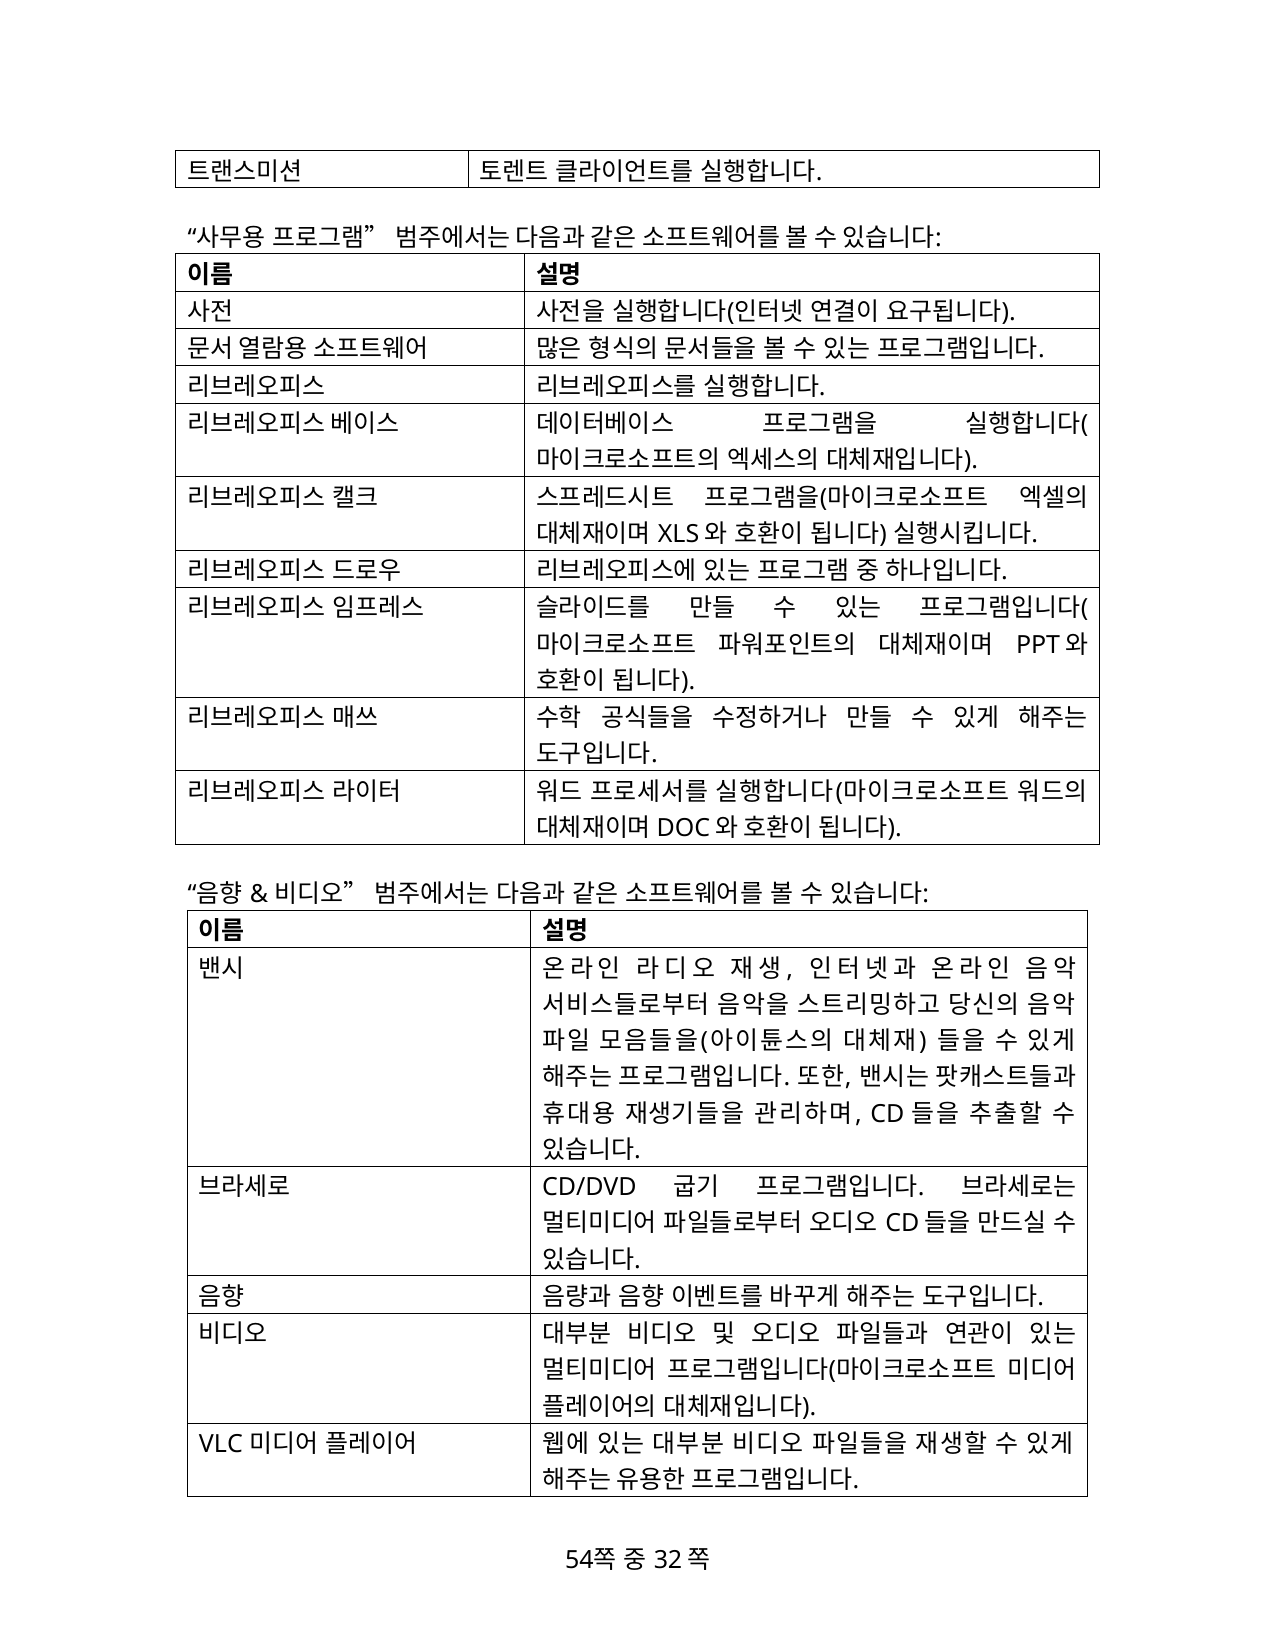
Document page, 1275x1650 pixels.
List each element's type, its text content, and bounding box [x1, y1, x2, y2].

table_cell 브라세로 [188, 1167, 530, 1275]
table_header 이름 [176, 254, 524, 291]
table_cell 수학 공식들을 수정하거나 만들 수 있게 해주는 도구입니다. [525, 698, 1099, 770]
table_cell 밴시 [188, 948, 530, 1166]
table_cell 많은 형식의 문서들을 볼 수 있는 프로그램입니다. [525, 329, 1099, 365]
table_cell 리브레오피스 라이터 [176, 771, 524, 844]
table_cell 음량과 음향 이벤트를 바꾸게 해주는 도구입니다. [531, 1276, 1087, 1313]
table_cell 트랜스미션 [176, 151, 468, 187]
table_cell 스프레드시트 프로그램을(마이크로소프트 엑셀의 대체재이며 XLS와 호환이 됩니다) 실행시킵니다. [525, 477, 1099, 549]
table_cell 비디오 [188, 1314, 530, 1422]
table_cell 리브레오피스 드로우 [176, 551, 524, 587]
table_header 이름 [188, 911, 530, 947]
table_cell 리브레오피스 임프레스 [176, 588, 524, 697]
text “사무용 프로그램” 범주에서는 다음과 같은 소프트웨어를 볼 수 있습니다: [187, 217, 1087, 253]
table_cell 음향 [188, 1276, 530, 1313]
table_cell CD/DVD 굽기 프로그램입니다. 브라세로는 멀티미디어 파일들로부터 오디오 CD들을 만드실 수 있습니다. [531, 1167, 1087, 1275]
table_cell 데이터베이스 프로그램을 실행합니다(마이크로소프트의 엑세스의 대체재입니다). [525, 404, 1099, 476]
text “음향 & 비디오” 범주에서는 다음과 같은 소프트웨어를 볼 수 있습니다: [187, 873, 1087, 910]
table_cell 리브레오피스를 실행합니다. [525, 366, 1099, 402]
table_cell 토렌트 클라이언트를 실행합니다. [469, 151, 1099, 187]
table_header 설명 [531, 911, 1087, 947]
table_cell 온라인 라디오 재생, 인터넷과 온라인 음악 서비스들로부터 음악을 스트리밍하고 당신의 음악 파일 모음들을(아이튠스의 대체재) 들을 수 있게 해주는 프로그램입니다. 또한, 밴시는 팟캐스트들과 휴대용 재생기들을 관리하며, CD들을 추출할 수 있습니다. [531, 948, 1087, 1166]
table_cell 리브레오피스 매쓰 [176, 698, 524, 770]
table_cell VLC 미디어 플레이어 [188, 1424, 530, 1496]
table_cell 웹에 있는 대부분 비디오 파일들을 재생할 수 있게 해주는 유용한 프로그램입니다. [531, 1424, 1087, 1496]
table_cell 리브레오피스 베이스 [176, 404, 524, 476]
table_cell 리브레오피스 [176, 366, 524, 402]
table_cell 슬라이드를 만들 수 있는 프로그램입니다(마이크로소프트 파워포인트의 대체재이며 PPT와 호환이 됩니다). [525, 588, 1099, 697]
table_cell 사전을 실행합니다(인터넷 연결이 요구됩니다). [525, 292, 1099, 328]
table_cell 리브레오피스에 있는 프로그램 중 하나입니다. [525, 551, 1099, 587]
table_cell 대부분 비디오 및 오디오 파일들과 연관이 있는 멀티미디어 프로그램입니다(마이크로소프트 미디어 플레이어의 대체재입니다). [531, 1314, 1087, 1422]
table_cell 워드 프로세서를 실행합니다(마이크로소프트 워드의 대체재이며 DOC와 호환이 됩니다). [525, 771, 1099, 844]
table_cell 사전 [176, 292, 524, 328]
table_cell 문서 열람용 소프트웨어 [176, 329, 524, 365]
table_cell 리브레오피스 캘크 [176, 477, 524, 549]
table_header 설명 [525, 254, 1099, 291]
